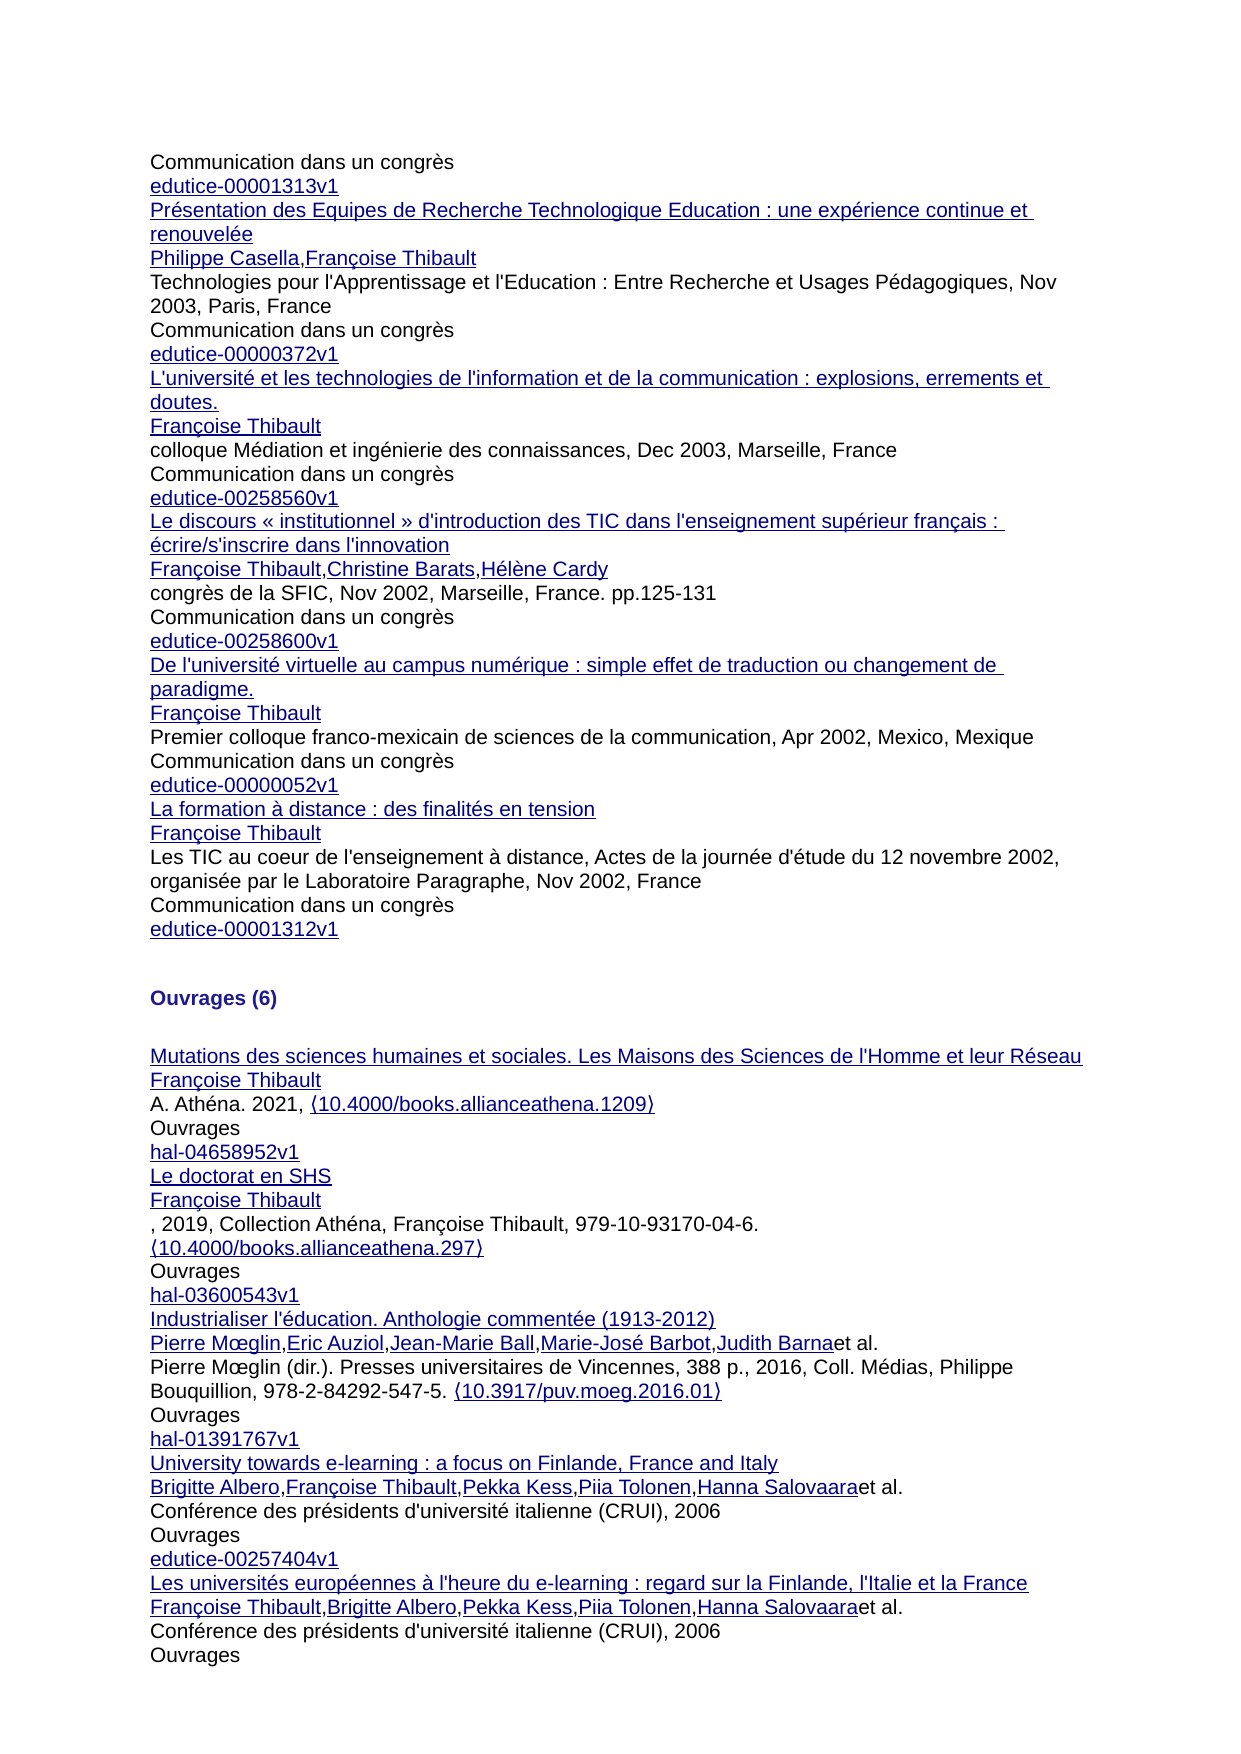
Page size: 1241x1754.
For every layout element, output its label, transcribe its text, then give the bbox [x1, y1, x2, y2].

table_cell Communication dans un congrès edutice-00001313v1 [150, 150, 1090, 198]
table_cell University towards e-learning : a focus on Finlande, France and Italy Brigitte Albero,Françoise Thibault,Pekka Kess,Piia Tolonen,Hanna Salovaaraet al. Conférence des présidents d'université italienne (CRUI), 2006 Ouvrages edutice-00257404v1 [150, 1451, 1090, 1571]
table_cell Industrialiser l'éducation. Anthologie commentée (1913-2012) Pierre Mœglin,Eric Auziol,Jean-Marie Ball,Marie-José Barbot,Judith Barnaet al. Pierre Mœglin (dir.). Presses universitaires de Vincennes, 388 p., 2016, Coll. Médias, Philippe Bouquillion, 978-2-84292-547-5. ⟨10.3917/puv.moeg.2016.01⟩ Ouvrages hal-01391767v1 [150, 1307, 1090, 1451]
table_cell L'université et les technologies de l'information et de la communication : explosions, errements et doutes. Françoise Thibault colloque Médiation et ingénierie des connaissances, Dec 2003, Marseille, France Communication dans un congrès edutice-00258560v1 [150, 366, 1090, 509]
table_cell Le doctorat en SHS Françoise Thibault , 2019, Collection Athéna, Françoise Thibault, 979-10-93170-04-6. ⟨10.4000/books.allianceathena.297⟩ Ouvrages hal-03600543v1 [150, 1164, 1090, 1307]
subtitle Ouvrages (6) [150, 985, 1090, 1009]
table_cell La formation à distance : des finalités en tension Françoise Thibault Les TIC au coeur de l'enseignement à distance, Actes de la journée d'étude du 12 novembre 2002, organisée par le Laboratoire Paragraphe, Nov 2002, France Communication dans un congrès edutice-00001312v1 [150, 797, 1090, 941]
table_cell Présentation des Equipes de Recherche Technologique Education : une expérience continue et renouvelée Philippe Casella,Françoise Thibault Technologies pour l'Apprentissage et l'Education : Entre Recherche et Usages Pédagogiques, Nov 2003, Paris, France Communication dans un congrès edutice-00000372v1 [150, 198, 1090, 366]
table_header Mutations des sciences humaines et sociales. Les Maisons des Sciences de l'Homme et leur Réseau Françoise Thibault A. Athéna. 2021, ⟨10.4000/books.allianceathena.1209⟩ Ouvrages hal-04658952v1 [150, 1044, 1090, 1163]
table_cell Le discours « institutionnel » d'introduction des TIC dans l'enseignement supérieur français : écrire/s'inscrire dans l'innovation Françoise Thibault,Christine Barats,Hélène Cardy congrès de la SFIC, Nov 2002, Marseille, France. pp.125-131 Communication dans un congrès edutice-00258600v1 [150, 509, 1090, 653]
table_cell Les universités européennes à l'heure du e-learning : regard sur la Finlande, l'Italie et la France Françoise Thibault,Brigitte Albero,Pekka Kess,Piia Tolonen,Hanna Salovaaraet al. Conférence des présidents d'université italienne (CRUI), 2006 Ouvrages [150, 1571, 1090, 1667]
table_cell De l'université virtuelle au campus numérique : simple effet de traduction ou changement de paradigme. Françoise Thibault Premier colloque franco-mexicain de sciences de la communication, Apr 2002, Mexico, Mexique Communication dans un congrès edutice-00000052v1 [150, 653, 1090, 797]
